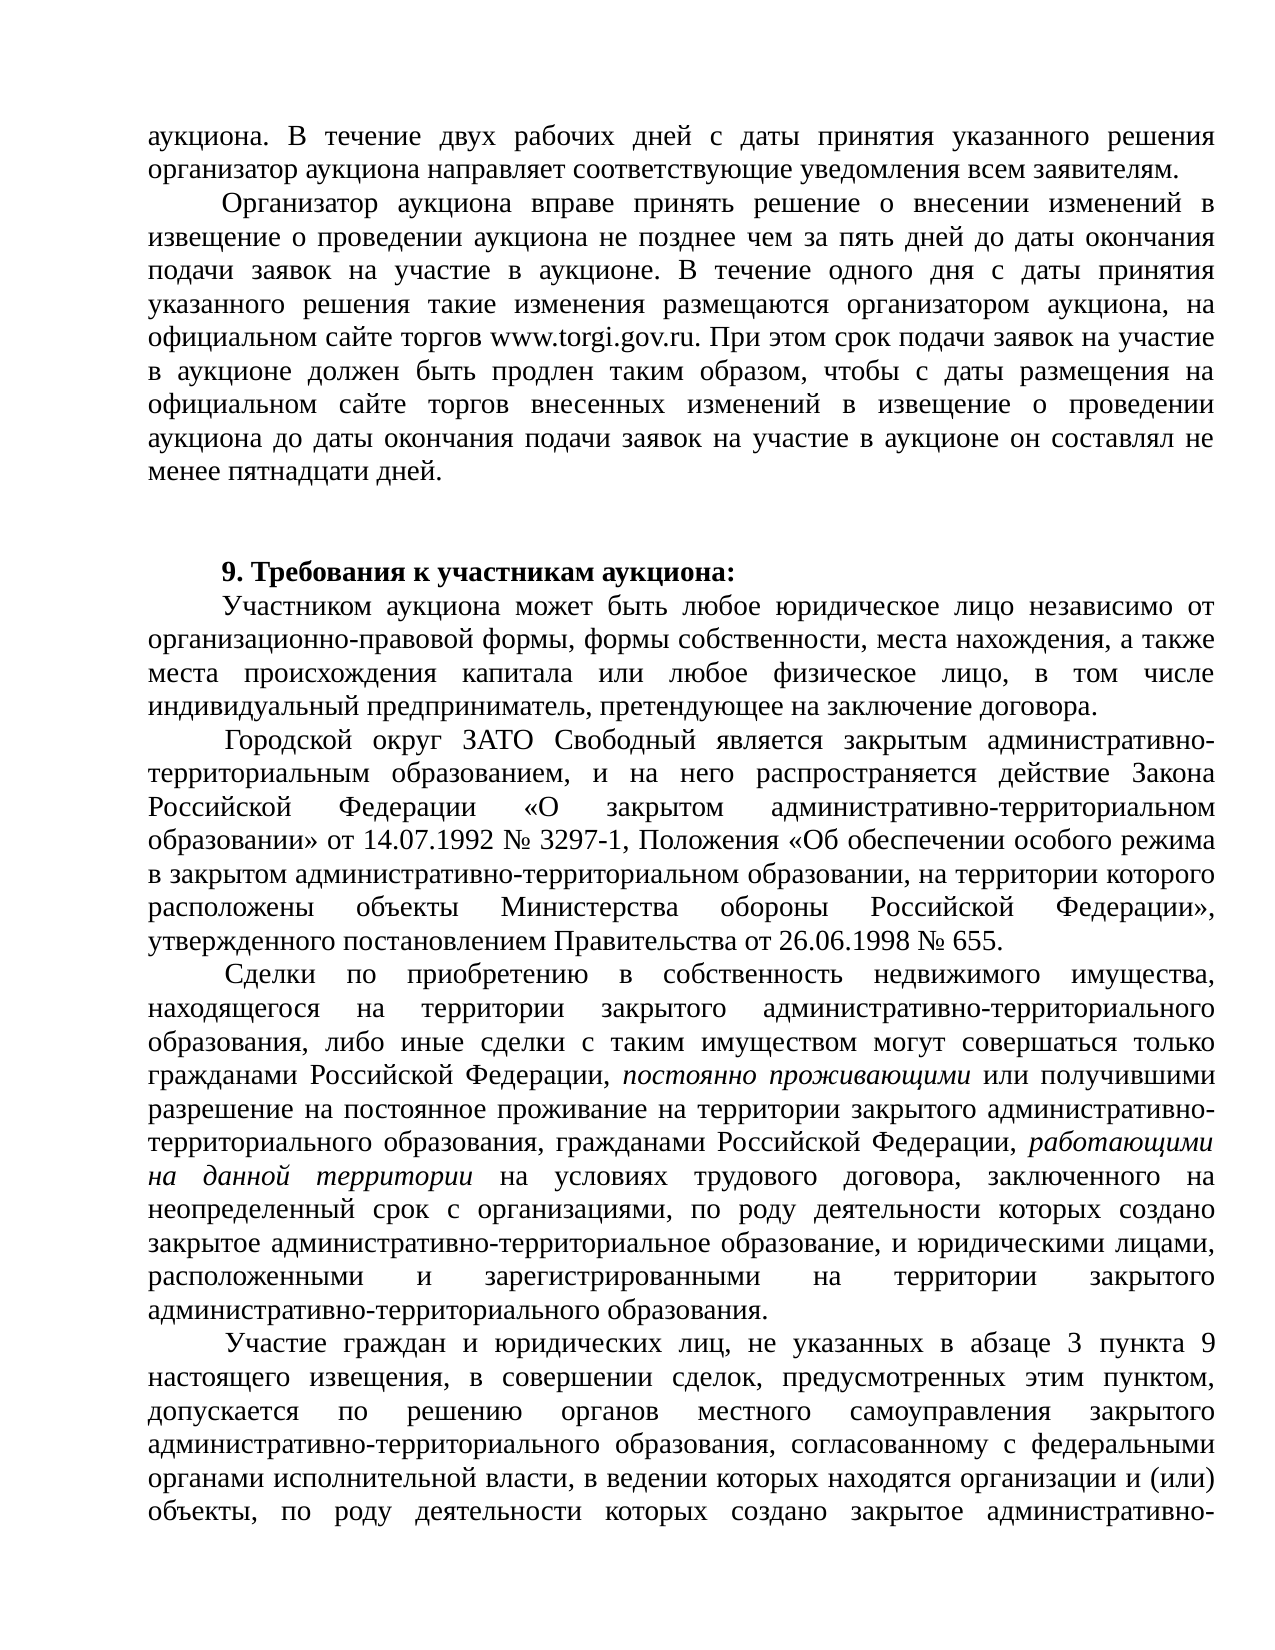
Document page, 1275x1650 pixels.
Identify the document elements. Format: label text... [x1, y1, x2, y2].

text Городской округ ЗАТО Свободный является закрытым административно-территориальным образованием, и на него распространяется действие Закона Российской Федерации «О закрытом административно-территориальном образовании» от 14.07.1992 № 3297-1, Положения «Об обеспечении особого режима в закрытом административно-территориальном образовании, на территории которого расположены объекты Министерства обороны Российской Федерации», утвержденного постановлением Правительства от 26.06.1998 № 655. [148, 722, 1216, 957]
text Участие граждан и юридических лиц, не указанных в абзаце 3 пункта 9 настоящего извещения, в совершении сделок, предусмотренных этим пунктом, допускается по решению органов местного самоуправления закрытого административно-территориального образования, согласованному с федеральными органами исполнительной власти, в ведении которых находятся организации и (или) объекты, по роду деятельности которых создано закрытое административно- [148, 1326, 1216, 1527]
text аукциона. В течение двух рабочих дней с даты принятия указанного решения организатор аукциона направляет соответствующие уведомления всем заявителям. [148, 118, 1216, 185]
text Участником аукциона может быть любое юридическое лицо независимо от организационно-правовой формы, формы собственности, места нахождения, а также места происхождения капитала или любое физическое лицо, в том числе индивидуальный предприниматель, претендующее на заключение договора. [148, 588, 1216, 722]
text Сделки по приобретению в собственность недвижимого имущества, находящегося на территории закрытого административно-территориального образования, либо иные сделки с таким имуществом могут совершаться только гражданами Российской Федерации, постоянно проживающими или получившими разрешение на постоянное проживание на территории закрытого административно-территориального образования, гражданами Российской Федерации, работающими на данной территории на условиях трудового договора, заключенного на неопределенный срок с организациями, по роду деятельности которых создано закрытое административно-территориальное образование, и юридическими лицами, расположенными и зарегистрированными на территории закрытого административно-территориального образования. [148, 957, 1216, 1326]
text 9. Требования к участникам аукциона: [148, 554, 1216, 588]
text Организатор аукциона вправе принять решение о внесении изменений в извещение о проведении аукциона не позднее чем за пять дней до даты окончания подачи заявок на участие в аукционе. В течение одного дня с даты принятия указанного решения такие изменения размещаются организатором аукциона, на официальном сайте торгов www.torgi.gov.ru. При этом срок подачи заявок на участие в аукционе должен быть продлен таким образом, чтобы с даты размещения на официальном сайте торгов внесенных изменений в извещение о проведении аукциона до даты окончания подачи заявок на участие в аукционе он составлял не менее пятнадцати дней. [148, 185, 1216, 487]
